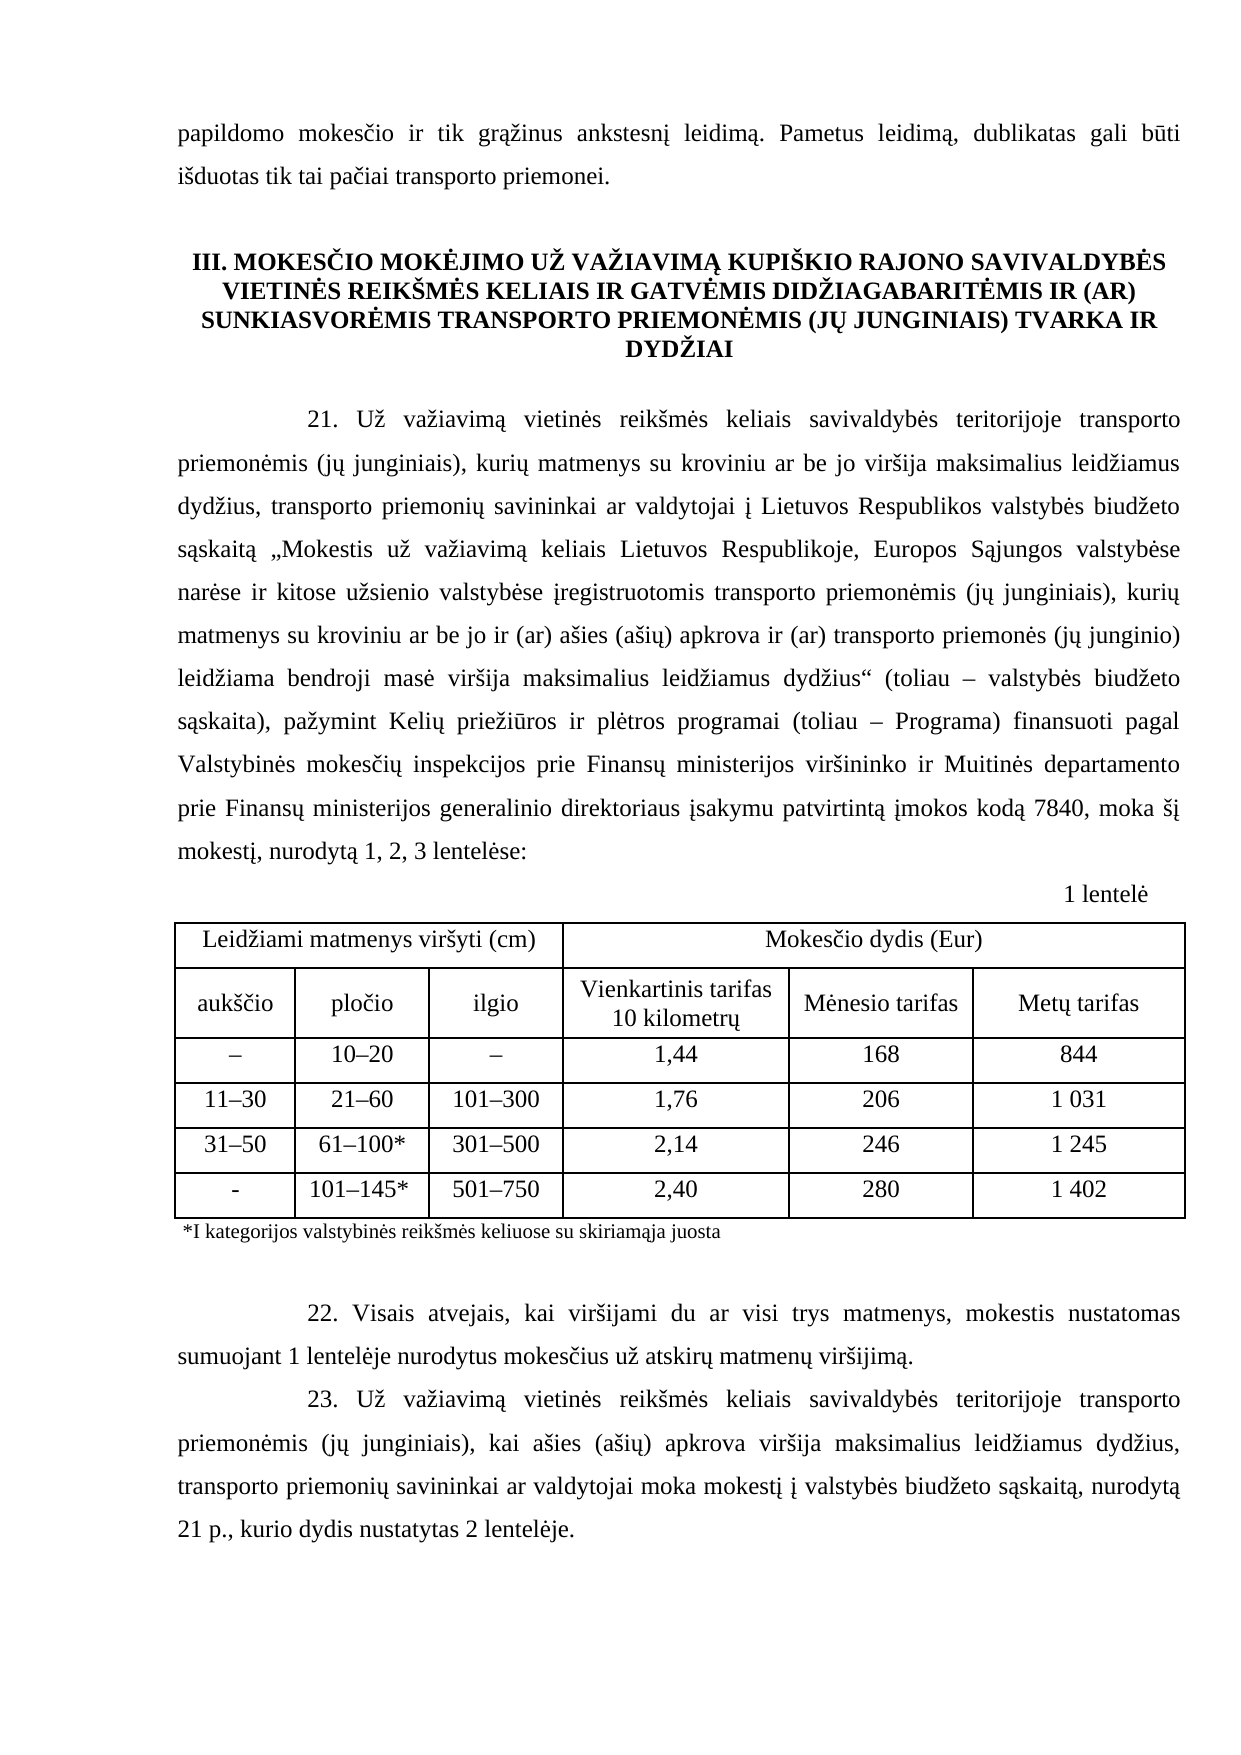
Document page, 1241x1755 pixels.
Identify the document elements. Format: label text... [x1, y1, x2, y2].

table_cell 2,40 [564, 1174, 788, 1217]
table_cell 61–100* [296, 1129, 428, 1172]
text papildomo mokesčio ir tik grąžinus ankstesnį leidimą. Pametus leidimą, dublikatas gali būti išduotas tik tai pačiai transporto priemonei. [177, 118, 1181, 190]
text 1 lentelė [177, 879, 1181, 908]
table_cell 2,14 [564, 1129, 788, 1172]
table_cell Metų tarifas [974, 969, 1184, 1037]
table_cell ilgio [430, 969, 562, 1037]
table_cell 1,44 [564, 1039, 788, 1082]
table_cell 101–145* [296, 1174, 428, 1217]
text 22. Visais atvejais, kai viršijami du ar visi trys matmenys, mokestis nustatomas sumuojant 1 lentelėje nurodytus mokesčius už atskirų matmenų viršijimą. [177, 1298, 1181, 1370]
table_cell 1 031 [974, 1084, 1184, 1127]
text 23. Už važiavimą vietinės reikšmės keliais savivaldybės teritorijoje transporto priemonėmis (jų junginiais), kai ašies (ašių) apkrova viršija maksimalius leidžiamus dydžius, transporto priemonių savininkai ar valdytojai moka mokestį į valstybės biudžeto sąskaitą, nurodytą 21 p., kurio dydis nustatytas 2 lentelėje. [177, 1384, 1181, 1543]
table_cell 301–500 [430, 1129, 562, 1172]
table_cell 31–50 [176, 1129, 294, 1172]
table_header Leidžiami matmenys viršyti (cm) [176, 924, 562, 967]
text *I kategorijos valstybinės reikšmės keliuose su skiriamąja juosta [177, 1219, 1181, 1243]
table_cell 11–30 [176, 1084, 294, 1127]
table_cell 246 [790, 1129, 972, 1172]
table_cell Vienkartinis tarifas 10 kilometrų [564, 969, 788, 1037]
table_cell 280 [790, 1174, 972, 1217]
table_cell 501–750 [430, 1174, 562, 1217]
table_cell 1 245 [974, 1129, 1184, 1172]
table_cell 844 [974, 1039, 1184, 1082]
table_cell 168 [790, 1039, 972, 1082]
table_cell – [176, 1039, 294, 1082]
text III. MOKESČIO MOKĖJIMO UŽ VAŽIAVIMĄ KUPIŠKIO RAJONO SAVIVALDYBĖS VIETINĖS REIKŠMĖS KELIAIS IR GATVĖMIS DIDŽIAGABARITĖMIS IR (AR) SUNKIASVORĖMIS TRANSPORTO PRIEMONĖMIS (JŲ JUNGINIAIS) TVARKA IR DYDŽIAI [177, 247, 1181, 362]
table_cell - [176, 1174, 294, 1217]
table_cell – [430, 1039, 562, 1082]
table_cell 101–300 [430, 1084, 562, 1127]
table_cell 1 402 [974, 1174, 1184, 1217]
table_header Mokesčio dydis (Eur) [564, 924, 1184, 967]
table_cell pločio [296, 969, 428, 1037]
table_cell 10–20 [296, 1039, 428, 1082]
table_cell aukščio [176, 969, 294, 1037]
table_cell 1,76 [564, 1084, 788, 1127]
table_cell Mėnesio tarifas [790, 969, 972, 1037]
table_cell 21–60 [296, 1084, 428, 1127]
table_cell 206 [790, 1084, 972, 1127]
text 21. Už važiavimą vietinės reikšmės keliais savivaldybės teritorijoje transporto priemonėmis (jų junginiais), kurių matmenys su kroviniu ar be jo viršija maksimalius leidžiamus dydžius, transporto priemonių savininkai ar valdytojai į Lietuvos Respublikos valstybės biudžeto sąskaitą „Mokestis už važiavimą keliais Lietuvos Respublikoje, Europos Sąjungos valstybėse narėse ir kitose užsienio valstybėse įregistruotomis transporto priemonėmis (jų junginiais), kurių matmenys su kroviniu ar be jo ir (ar) ašies (ašių) apkrova ir (ar) transporto priemonės (jų junginio) leidžiama bendroji masė viršija maksimalius leidžiamus dydžius“ (toliau – valstybės biudžeto sąskaita), pažymint Kelių priežiūros ir plėtros programai (toliau – Programa) finansuoti pagal Valstybinės mokesčių inspekcijos prie Finansų ministerijos viršininko ir Muitinės departamento prie Finansų ministerijos generalinio direktoriaus įsakymu patvirtintą įmokos kodą 7840, moka šį mokestį, nurodytą 1, 2, 3 lentelėse: [177, 404, 1181, 864]
